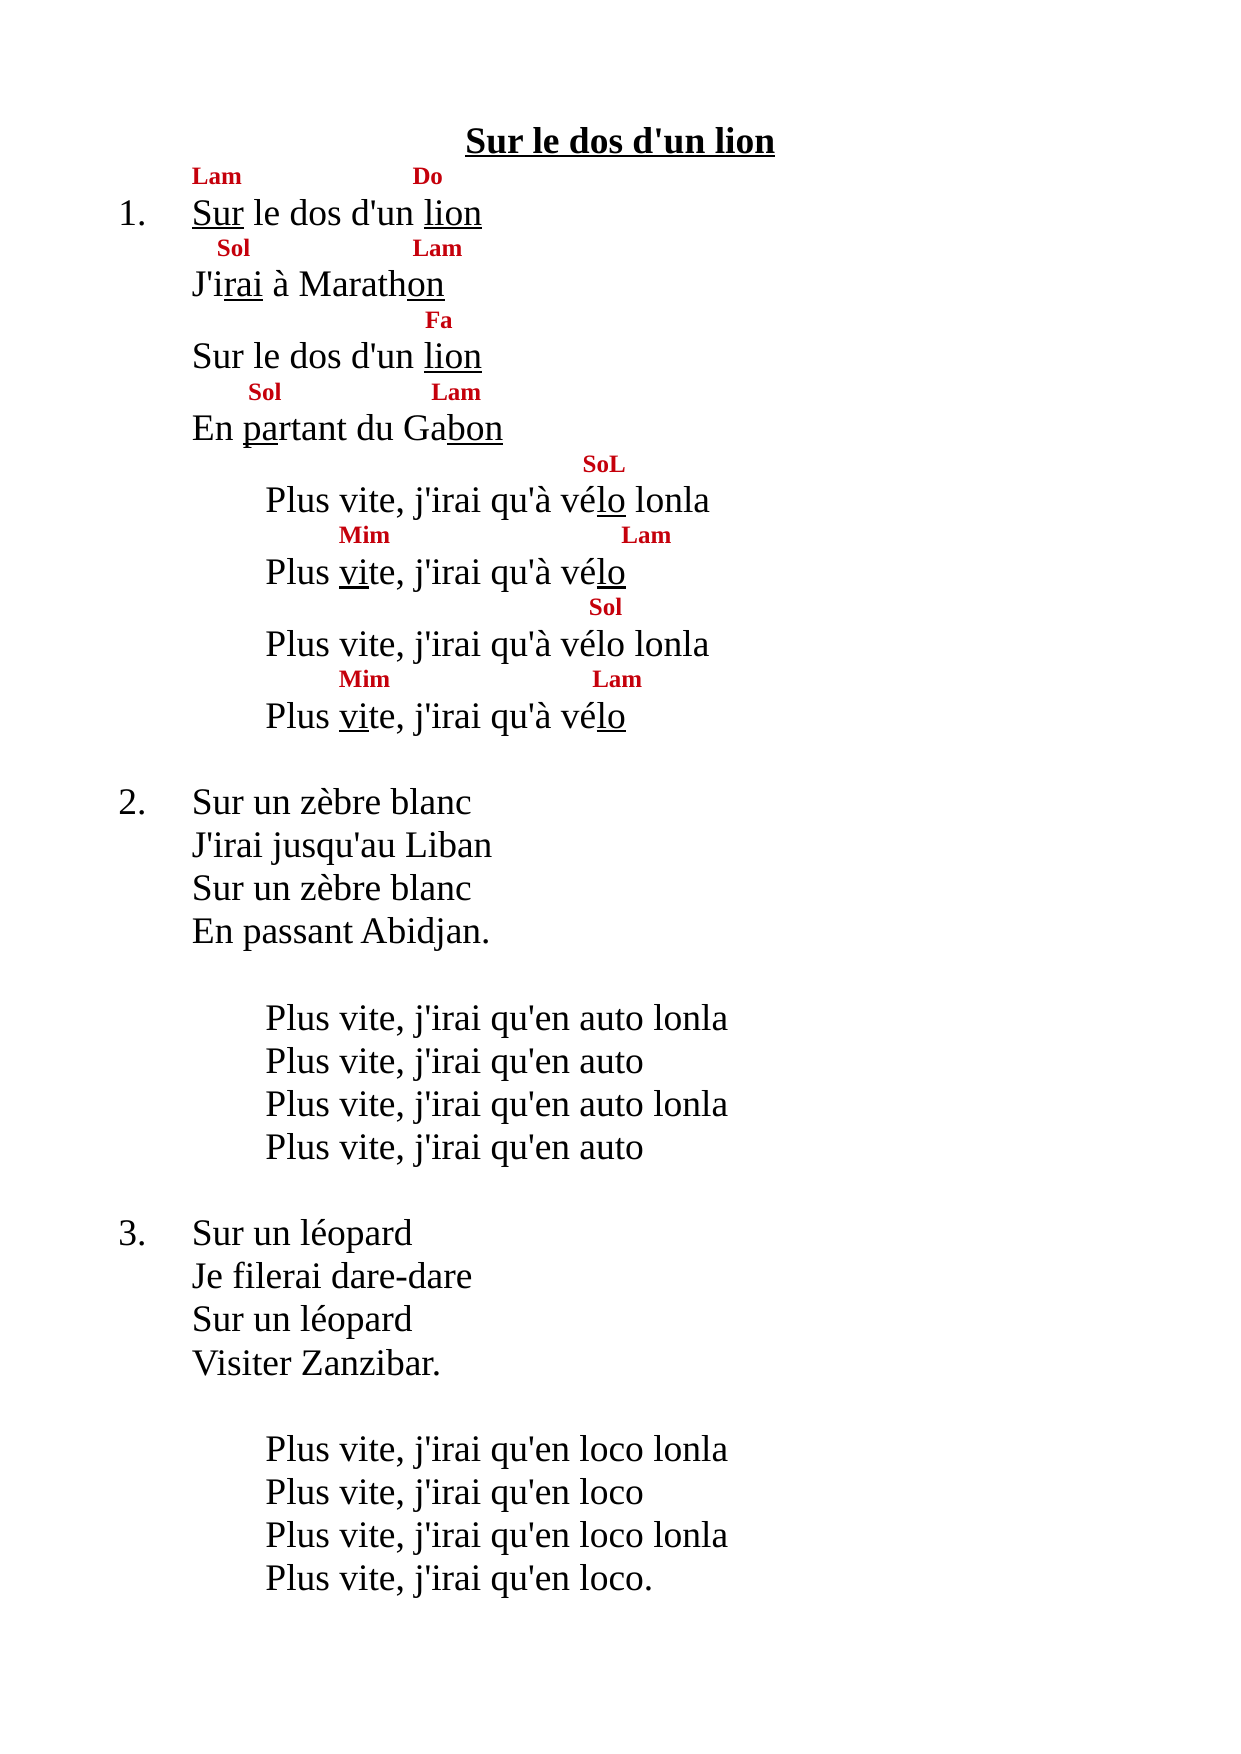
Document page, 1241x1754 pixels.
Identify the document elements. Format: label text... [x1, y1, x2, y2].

text Plus vite, j'irai qu'en auto lonla Plus vite, j'irai qu'en auto 3. Sur un léopard [118, 1081, 1122, 1254]
text Je filerai dare-dare Sur un léopard Visiter Zanzibar. Plus vite, j'irai qu'en loco lonla Plus vite, j'irai qu'en loco [118, 1254, 1122, 1512]
text Plus vite, j'irai qu'à vélo lonla Mim Lam Plus vite, j'irai qu'à vélo 2. Sur un zèbre blanc J'irai jusqu'au Liban Sur un zèbre blanc En passant Abidjan. Plus vite, j'irai qu'en auto lonla Plus vite, j'irai qu'en auto [118, 621, 1122, 1081]
text 1. Sur le dos d'un lion Sol Lam J'irai à Marathon Fa Sur le dos d'un lion Sol Lam En partant du Gabon SoL Plus vite, j'irai qu'à vélo lonla Mim Lam Plus vite, j'irai qu'à vélo Sol [118, 190, 1122, 621]
text Plus vite, j'irai qu'en loco lonla Plus vite, j'irai qu'en loco. [118, 1512, 1122, 1599]
text Sur le dos d'un lion [118, 118, 1122, 161]
text Lam Do [118, 161, 1122, 190]
